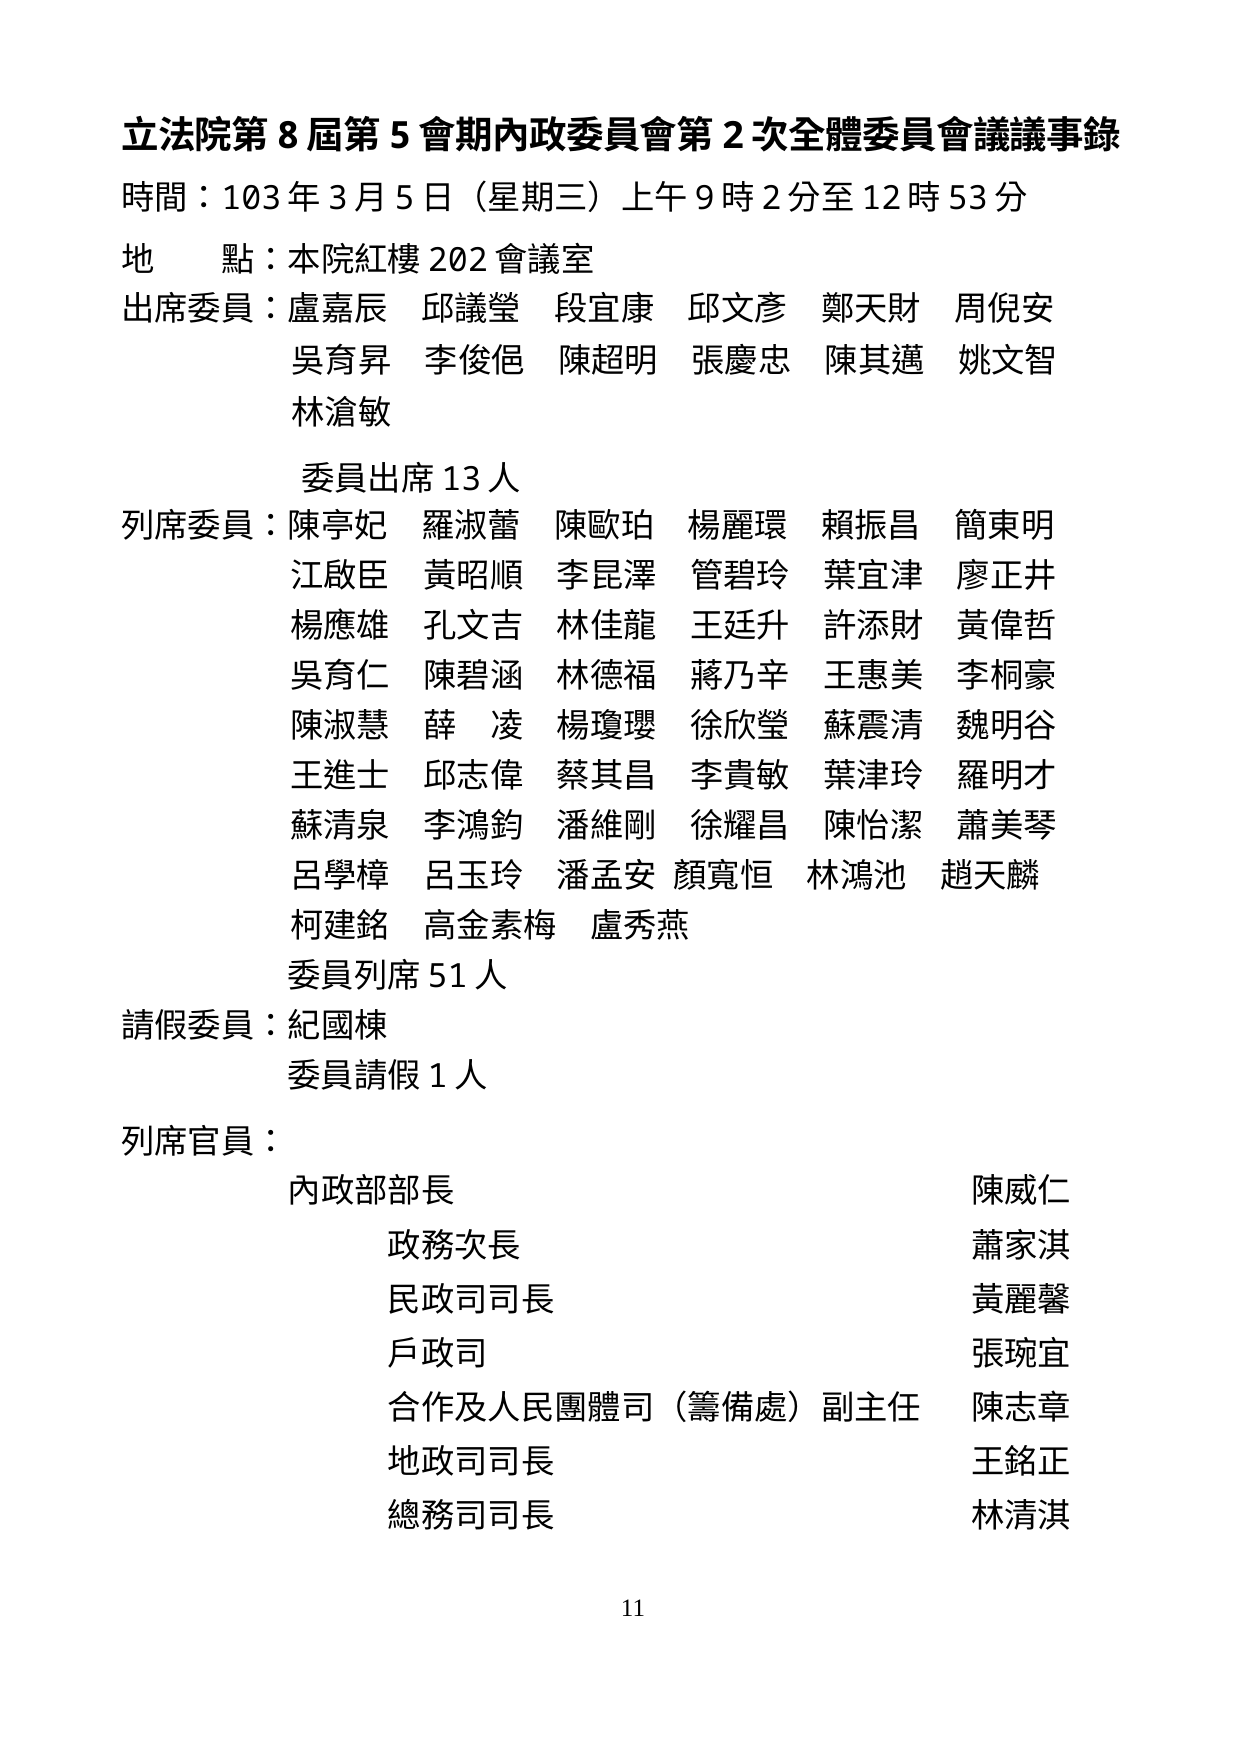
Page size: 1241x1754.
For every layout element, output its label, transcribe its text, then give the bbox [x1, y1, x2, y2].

text 立法院第8屆第5會期內政委員會第2次全體委員會議議事錄 [121, 91, 1144, 153]
text 呂學樟 呂玉玲 潘孟安 顏寬恒 林鴻池 趙天麟 [289, 847, 1144, 897]
text 委員列席51人 [287, 947, 1185, 997]
text 地 點：本院紅樓202會議室 [121, 216, 1144, 278]
text 陳淑慧 薛 凌 楊瓊瓔 徐欣瑩 蘇震清 魏明谷 [289, 697, 1144, 747]
text 委員出席13人 [121, 434, 1144, 497]
text 總務司司長 林清淇 [121, 1484, 1144, 1539]
text 合作及人民團體司（籌備處）副主任 陳志章 [121, 1376, 1144, 1430]
text 列席委員：陳亭妃 羅淑蕾 陳歐珀 楊麗環 賴振昌 簡東明 [121, 497, 1144, 547]
text 王進士 邱志偉 蔡其昌 李貴敏 葉津玲 羅明才 [289, 747, 1144, 797]
text 林滄敏 [289, 382, 1144, 434]
text 內政部部長 陳威仁 [121, 1159, 1144, 1214]
text 時間：103年3月5日（星期三）上午9時2分至12時53分 [121, 153, 1144, 216]
text 柯建銘 高金素梅 盧秀燕 [289, 897, 1144, 947]
text 列席官員： [121, 1097, 1240, 1159]
text 出席委員：盧嘉辰 邱議瑩 段宜康 邱文彥 鄭天財 周倪安 [121, 278, 1144, 330]
text 吳育昇 李俊俋 陳超明 張慶忠 陳其邁 姚文智 [289, 330, 1144, 382]
text 地政司司長 王銘正 [121, 1430, 1144, 1484]
text 委員請假1人 [287, 1047, 1185, 1097]
text 吳育仁 陳碧涵 林德福 蔣乃辛 王惠美 李桐豪 [289, 647, 1144, 697]
text 請假委員：紀國棟 [121, 997, 1144, 1047]
text 楊應雄 孔文吉 林佳龍 王廷升 許添財 黃偉哲 [289, 597, 1144, 647]
text 民政司司長 黃麗馨 [171, 1268, 1144, 1322]
text 蘇清泉 李鴻鈞 潘維剛 徐耀昌 陳怡潔 蕭美琴 [289, 797, 1144, 847]
text 戶政司 張琬宜 [121, 1322, 1144, 1376]
text 江啟臣 黃昭順 李昆澤 管碧玲 葉宜津 廖正井 [289, 547, 1144, 597]
text 政務次長 蕭家淇 [121, 1214, 1144, 1268]
